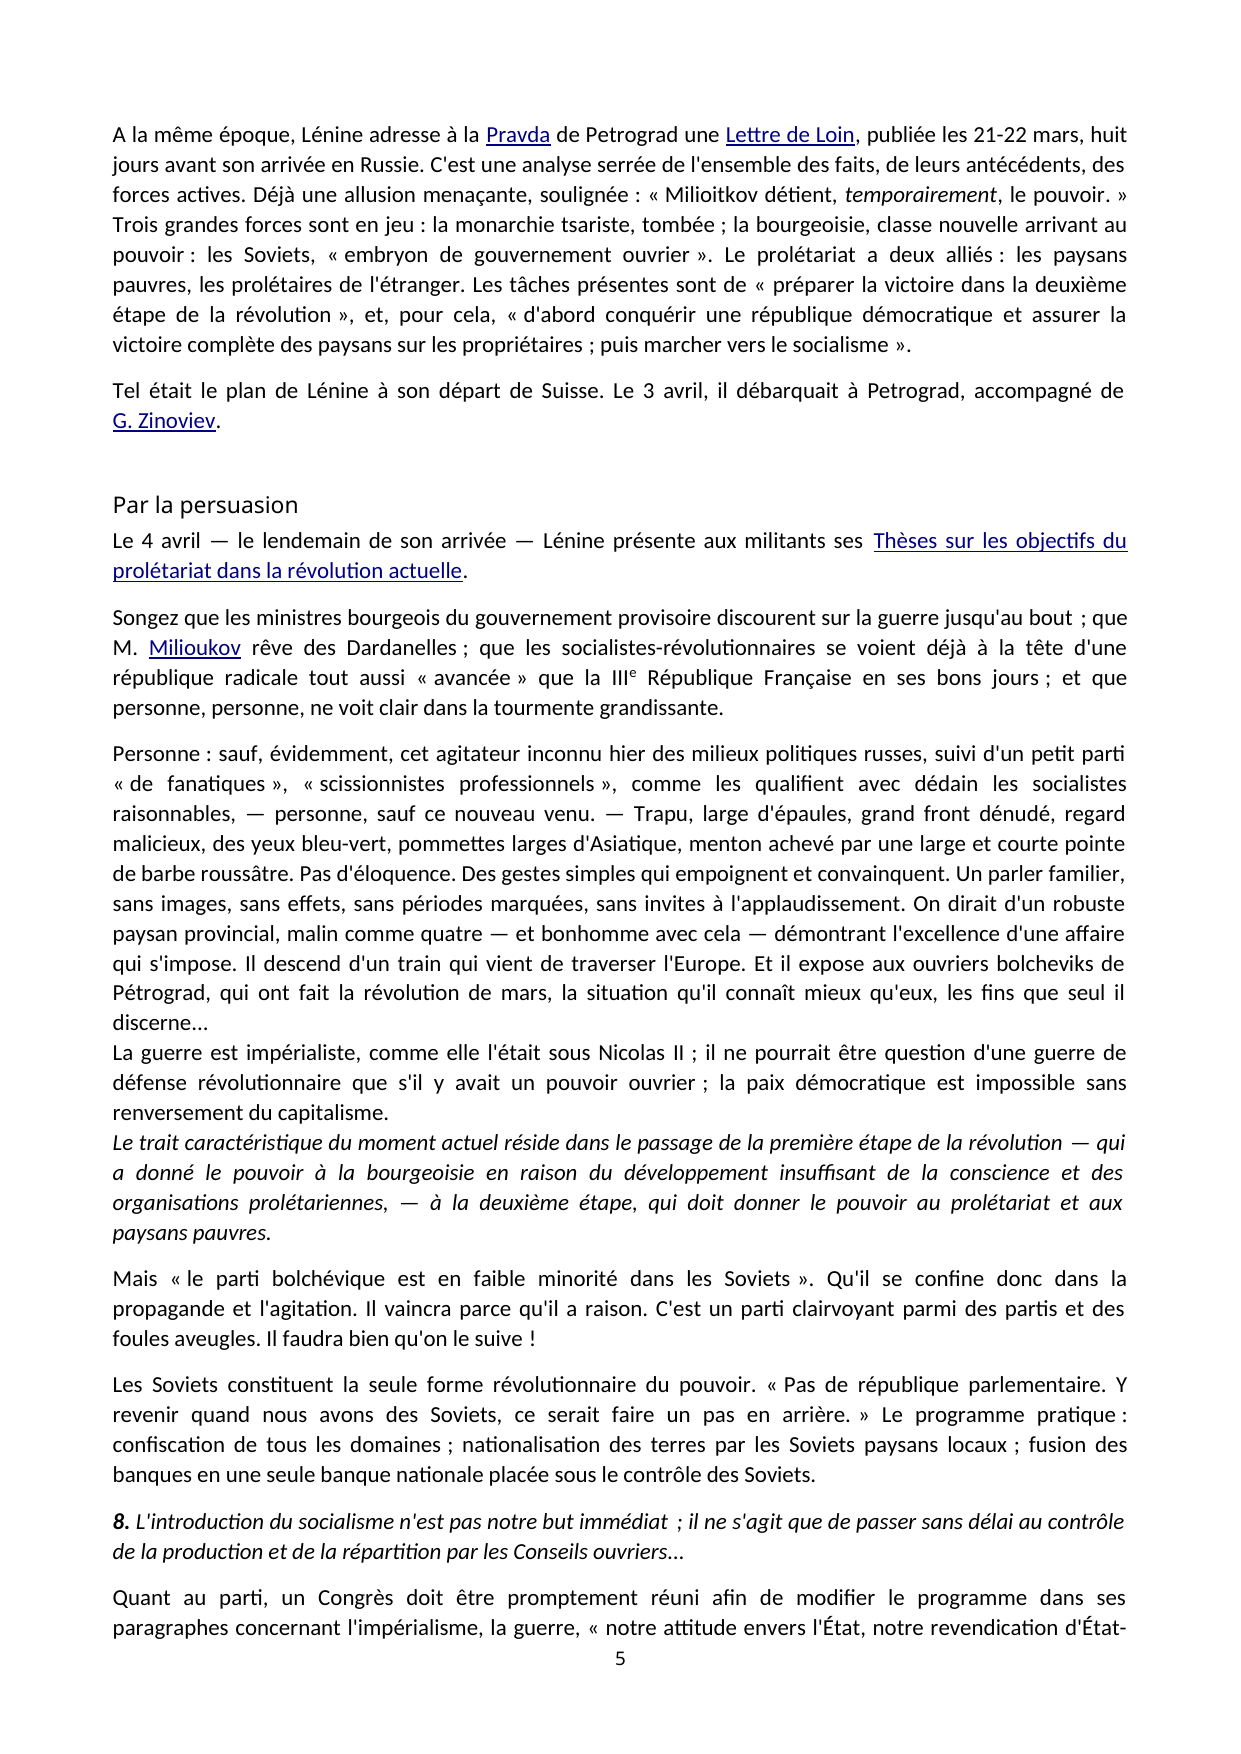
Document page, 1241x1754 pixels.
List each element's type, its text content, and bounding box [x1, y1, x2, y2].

text Mais « le parti bolchévique est en faible minorité dans les Soviets ». Qu'il se confine donc dans la propagande et l'agitation. Il vaincra parce qu'il a raison. C'est un parti clairvoyant parmi des partis et des foules aveugles. Il faudra bien qu'on le suive ! [112, 1264, 1128, 1352]
text La guerre est impérialiste, comme elle l'était sous Nicolas II ; il ne pourrait être question d'une guerre de défense révolutionnaire que s'il y avait un pouvoir ouvrier ; la paix démocratique est impossible sans renversement du capitalisme. [112, 1038, 1128, 1126]
text Songez que les ministres bourgeois du gouvernement provisoire discourent sur la guerre jusqu'au bout ; que M. Milioukov rêve des Dardanelles ; que les socialistes-révolutionnaires se voient déjà à la tête d'une république radicale tout aussi « avancée » que la IIIe République Française en ses bons jours ; et que personne, personne, ne voit clair dans la tourmente grandissante. [112, 603, 1128, 721]
text Tel était le plan de Lénine à son départ de Suisse. Le 3 avril, il débarquait à Petrograd, accompagné de G. Zinoviev. [112, 376, 1128, 434]
text Quant au parti, un Congrès doit être promptement réuni afin de modifier le programme dans ses paragraphes concernant l'impérialisme, la guerre, « notre attitude envers l'État, notre revendication d'État- [112, 1583, 1128, 1641]
text 8. L'introduction du socialisme n'est pas notre but immédiat ; il ne s'agit que de passer sans délai au contrôle de la production et de la répartition par les Conseils ouvriers... [112, 1507, 1128, 1565]
text Personne : sauf, évidemment, cet agitateur inconnu hier des milieux politiques russes, suivi d'un petit parti « de fanatiques », « scissionnistes professionnels », comme les qualifient avec dédain les socialistes raisonnables, — personne, sauf ce nouveau venu. — Trapu, large d'épaules, grand front dénudé, regard malicieux, des yeux bleu-vert, pommettes larges d'Asiatique, menton achevé par une large et courte pointe de barbe roussâtre. Pas d'éloquence. Des gestes simples qui empoignent et convainquent. Un parler familier, sans images, sans effets, sans périodes marquées, sans invites à l'applaudissement. On dirait d'un robuste paysan provincial, malin comme quatre — et bonhomme avec cela — démontrant l'excellence d'une affaire qui s'impose. Il descend d'un train qui vient de traverser l'Europe. Et il expose aux ouvriers bolcheviks de Pétrograd, qui ont fait la révolution de mars, la situation qu'il connaît mieux qu'eux, les fins que seul il discerne... [112, 739, 1128, 1036]
text Le 4 avril — le lendemain de son arrivée — Lénine présente aux militants ses Thèses sur les objectifs du prolétariat dans la révolution actuelle. [112, 527, 1128, 584]
subtitle Par la persuasion [112, 489, 1128, 520]
text A la même époque, Lénine adresse à la Pravda de Petrograd une Lettre de Loin, publiée les 21-22 mars, huit jours avant son arrivée en Russie. C'est une analyse serrée de l'ensemble des faits, de leurs antécédents, des forces actives. Déjà une allusion menaçante, soulignée : « Milioitkov détient, temporairement, le pouvoir. » Trois grandes forces sont en jeu : la monarchie tsariste, tombée ; la bourgeoisie, classe nouvelle arrivant au pouvoir : les Soviets, « embryon de gouvernement ouvrier ». Le prolétariat a deux alliés : les paysans pauvres, les prolétaires de l'étranger. Les tâches présentes sont de « préparer la victoire dans la deuxième étape de la révolution », et, pour cela, « d'abord conquérir une république démocratique et assurer la victoire complète des paysans sur les propriétaires ; puis marcher vers le socialisme ». [112, 120, 1128, 358]
text Le trait caractéristique du moment actuel réside dans le passage de la première étape de la révolution — qui a donné le pouvoir à la bourgeoisie en raison du développement insuffisant de la conscience et des organisations prolétariennes, — à la deuxième étape, qui doit donner le pouvoir au prolétariat et aux paysans pauvres. [112, 1128, 1128, 1246]
text Les Soviets constituent la seule forme révolutionnaire du pouvoir. « Pas de république parlementaire. Y revenir quand nous avons des Soviets, ce serait faire un pas en arrière. » Le programme pratique : confiscation de tous les domaines ; nationalisation des terres par les Soviets paysans locaux ; fusion des banques en une seule banque nationale placée sous le contrôle des Soviets. [112, 1371, 1128, 1488]
